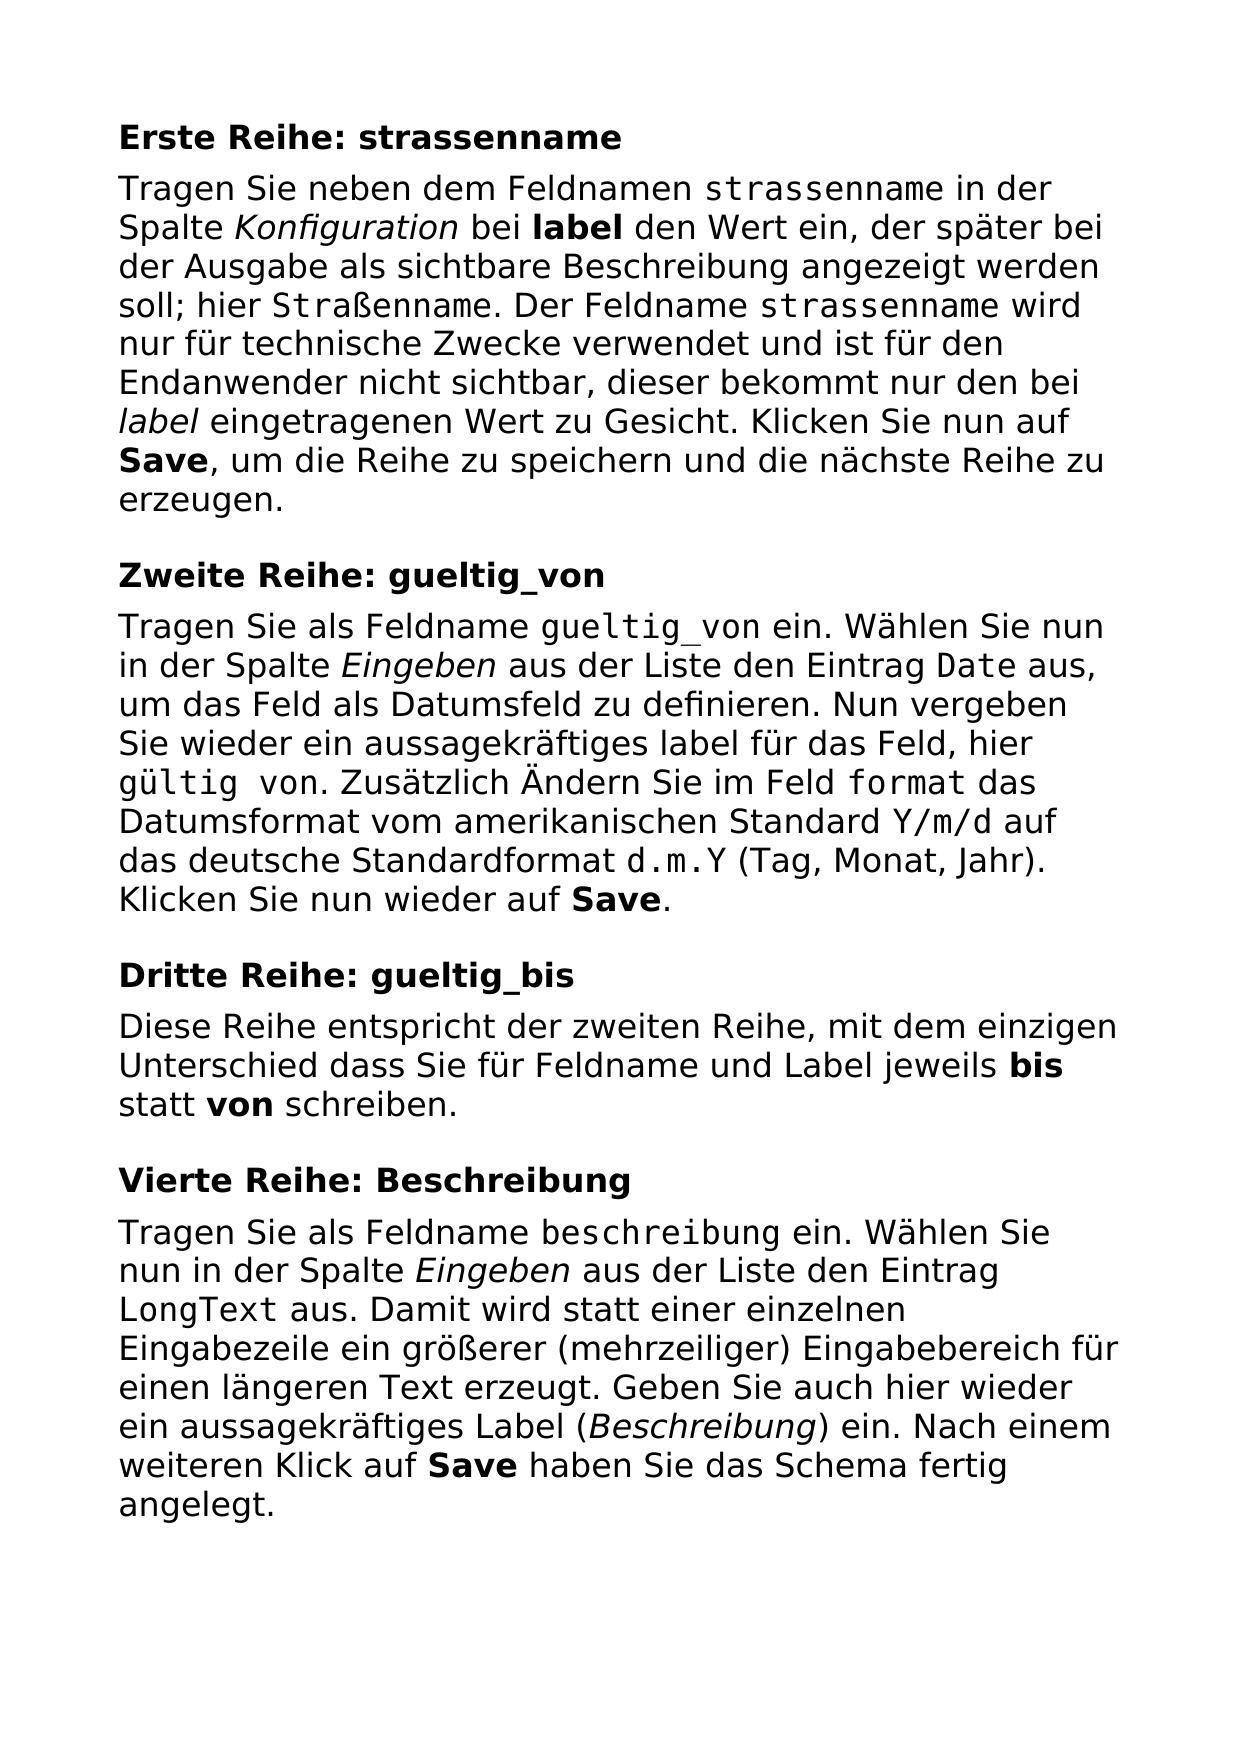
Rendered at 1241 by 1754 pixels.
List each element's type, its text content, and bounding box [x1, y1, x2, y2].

subtitle Erste Reihe: strassenname [118, 118, 1122, 157]
text Diese Reihe entspricht der zweiten Reihe, mit dem einzigen Unterschied dass Sie für Feldname und Label jeweils bis statt von schreiben. [118, 1008, 1122, 1124]
text Tragen Sie als Feldname gueltig_von ein. Wählen Sie nun in der Spalte Eingeben aus der Liste den Eintrag Date aus, um das Feld als Datumsfeld zu definieren. Nun vergeben Sie wieder ein aussagekräftiges label für das Feld, hier gültig von. Zusätzlich Ändern Sie im Feld format das Datumsformat vom amerikanischen Standard Y/m/d auf das deutsche Standardformat d.m.Y (Tag, Monat, Jahr). Klicken Sie nun wieder auf Save. [118, 608, 1122, 919]
subtitle Dritte Reihe: gueltig_bis [118, 956, 1122, 995]
subtitle Vierte Reihe: Beschreibung [118, 1162, 1122, 1201]
subtitle Zweite Reihe: gueltig_von [118, 557, 1122, 596]
text Tragen Sie neben dem Feldnamen strassenname in der Spalte Konfiguration bei label den Wert ein, der später bei der Ausgabe als sichtbare Beschreibung angezeigt werden soll; hier Straßenname. Der Feldname strassenname wird nur für technische Zwecke verwendet und ist für den Endanwender nicht sichtbar, dieser bekommt nur den bei label eingetragenen Wert zu Gesicht. Klicken Sie nun auf Save, um die Reihe zu speichern und die nächste Reihe zu erzeugen. [118, 169, 1122, 519]
text Tragen Sie als Feldname beschreibung ein. Wählen Sie nun in der Spalte Eingeben aus der Liste den Eintrag LongText aus. Damit wird statt einer einzelnen Eingabezeile ein größerer (mehrzeiliger) Eingabebereich für einen längeren Text erzeugt. Geben Sie auch hier wieder ein aussagekräftiges Label (Beschreibung) ein. Nach einem weiteren Klick auf Save haben Sie das Schema fertig angelegt. [118, 1213, 1122, 1524]
